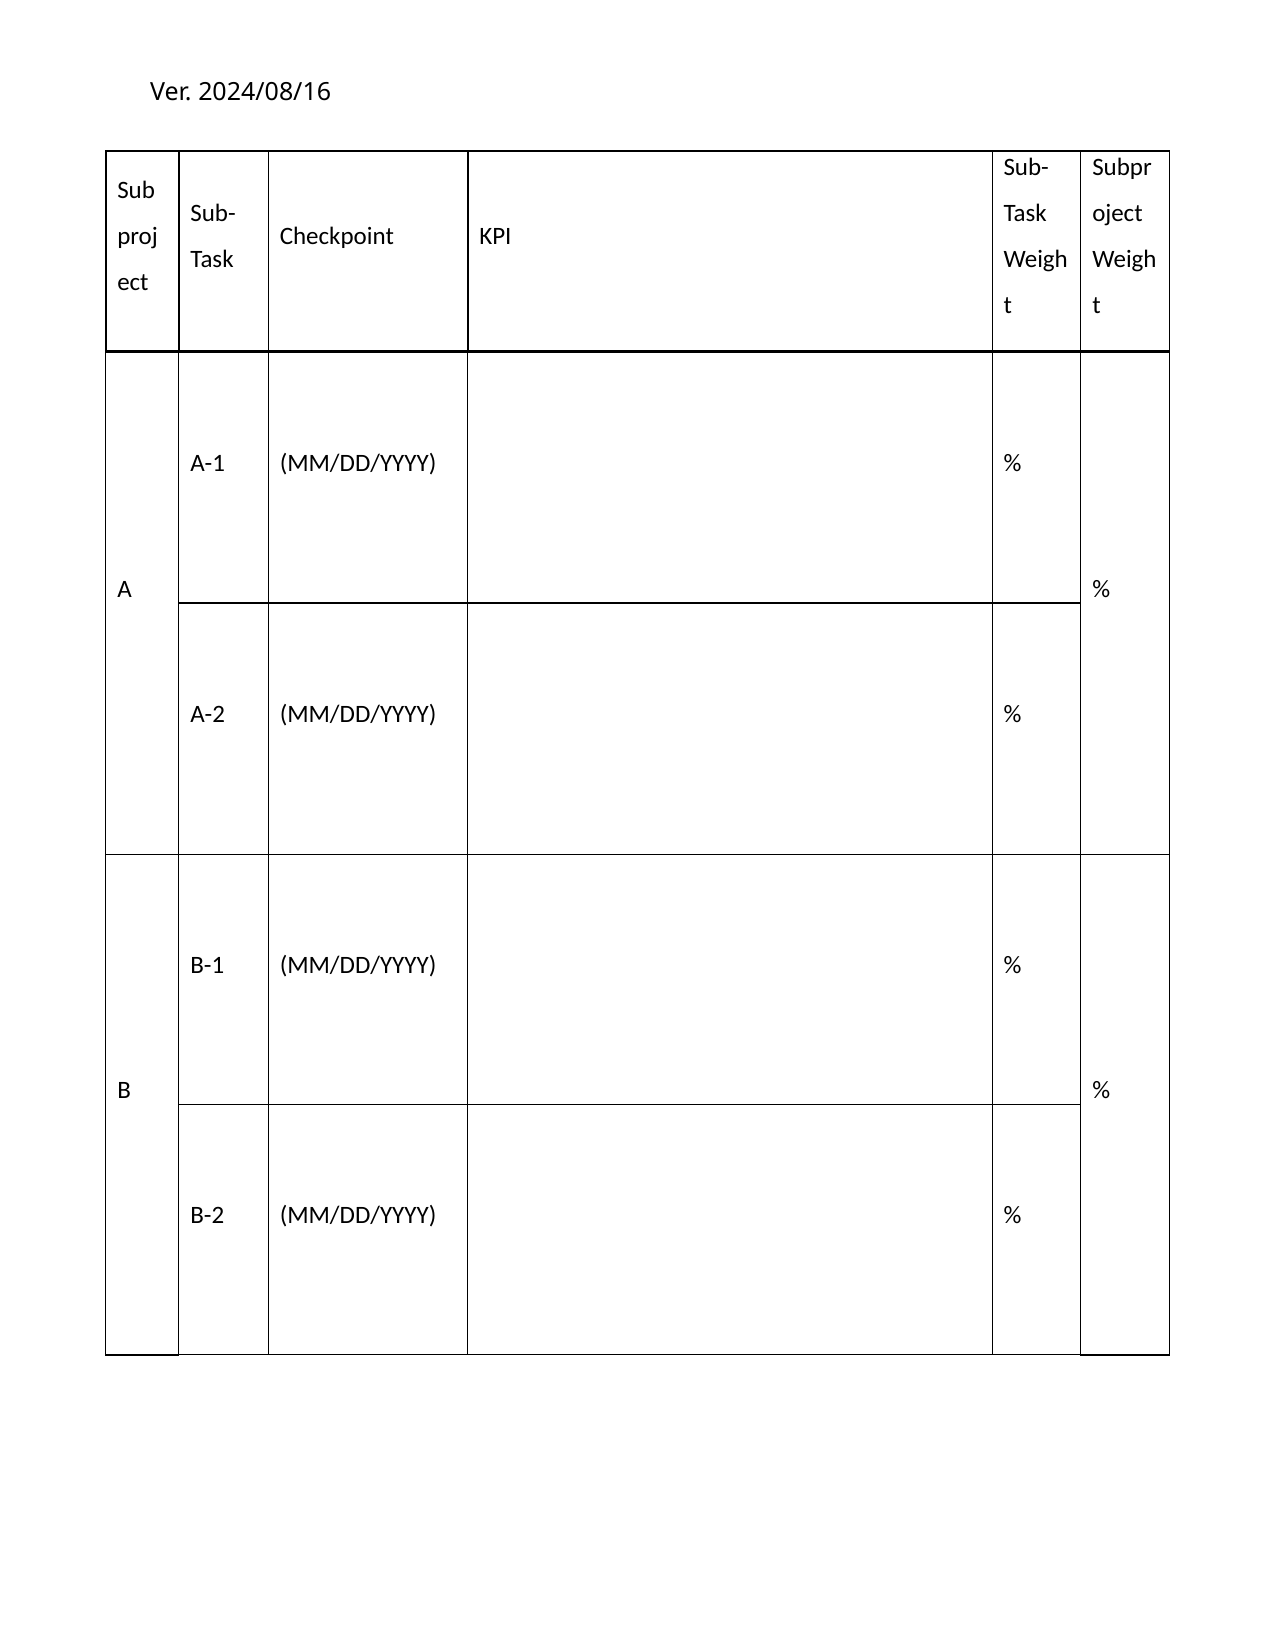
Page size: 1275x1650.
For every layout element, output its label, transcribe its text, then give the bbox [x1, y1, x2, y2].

table_cell B-2 [179, 1105, 268, 1354]
table_cell (MM/DD/YYYY) [269, 1105, 467, 1354]
table_header KPI [469, 152, 992, 350]
table_cell % [993, 855, 1080, 1104]
table_cell % [1081, 353, 1169, 854]
table_cell A-2 [179, 604, 268, 854]
table_cell % [993, 353, 1080, 602]
table_cell [468, 353, 992, 602]
table_cell [468, 855, 992, 1104]
table_cell % [1081, 855, 1169, 1354]
table_cell B [106, 855, 178, 1354]
table_cell % [993, 1105, 1080, 1354]
table_header Sub-Task Weight [993, 152, 1080, 350]
table_cell A-1 [179, 353, 268, 602]
table_header Subproject Weight [1081, 152, 1169, 350]
table_cell (MM/DD/YYYY) [269, 353, 467, 602]
table_cell (MM/DD/YYYY) [269, 604, 467, 854]
table_header Sub-Task [180, 152, 268, 350]
table_header Subproject [107, 152, 178, 350]
table_cell (MM/DD/YYYY) [269, 855, 467, 1104]
table_cell [468, 1105, 992, 1354]
table_cell [468, 604, 992, 854]
table_header Checkpoint [269, 152, 467, 350]
table_cell % [993, 604, 1080, 854]
table_cell B-1 [179, 855, 268, 1104]
table_cell A [106, 353, 178, 854]
